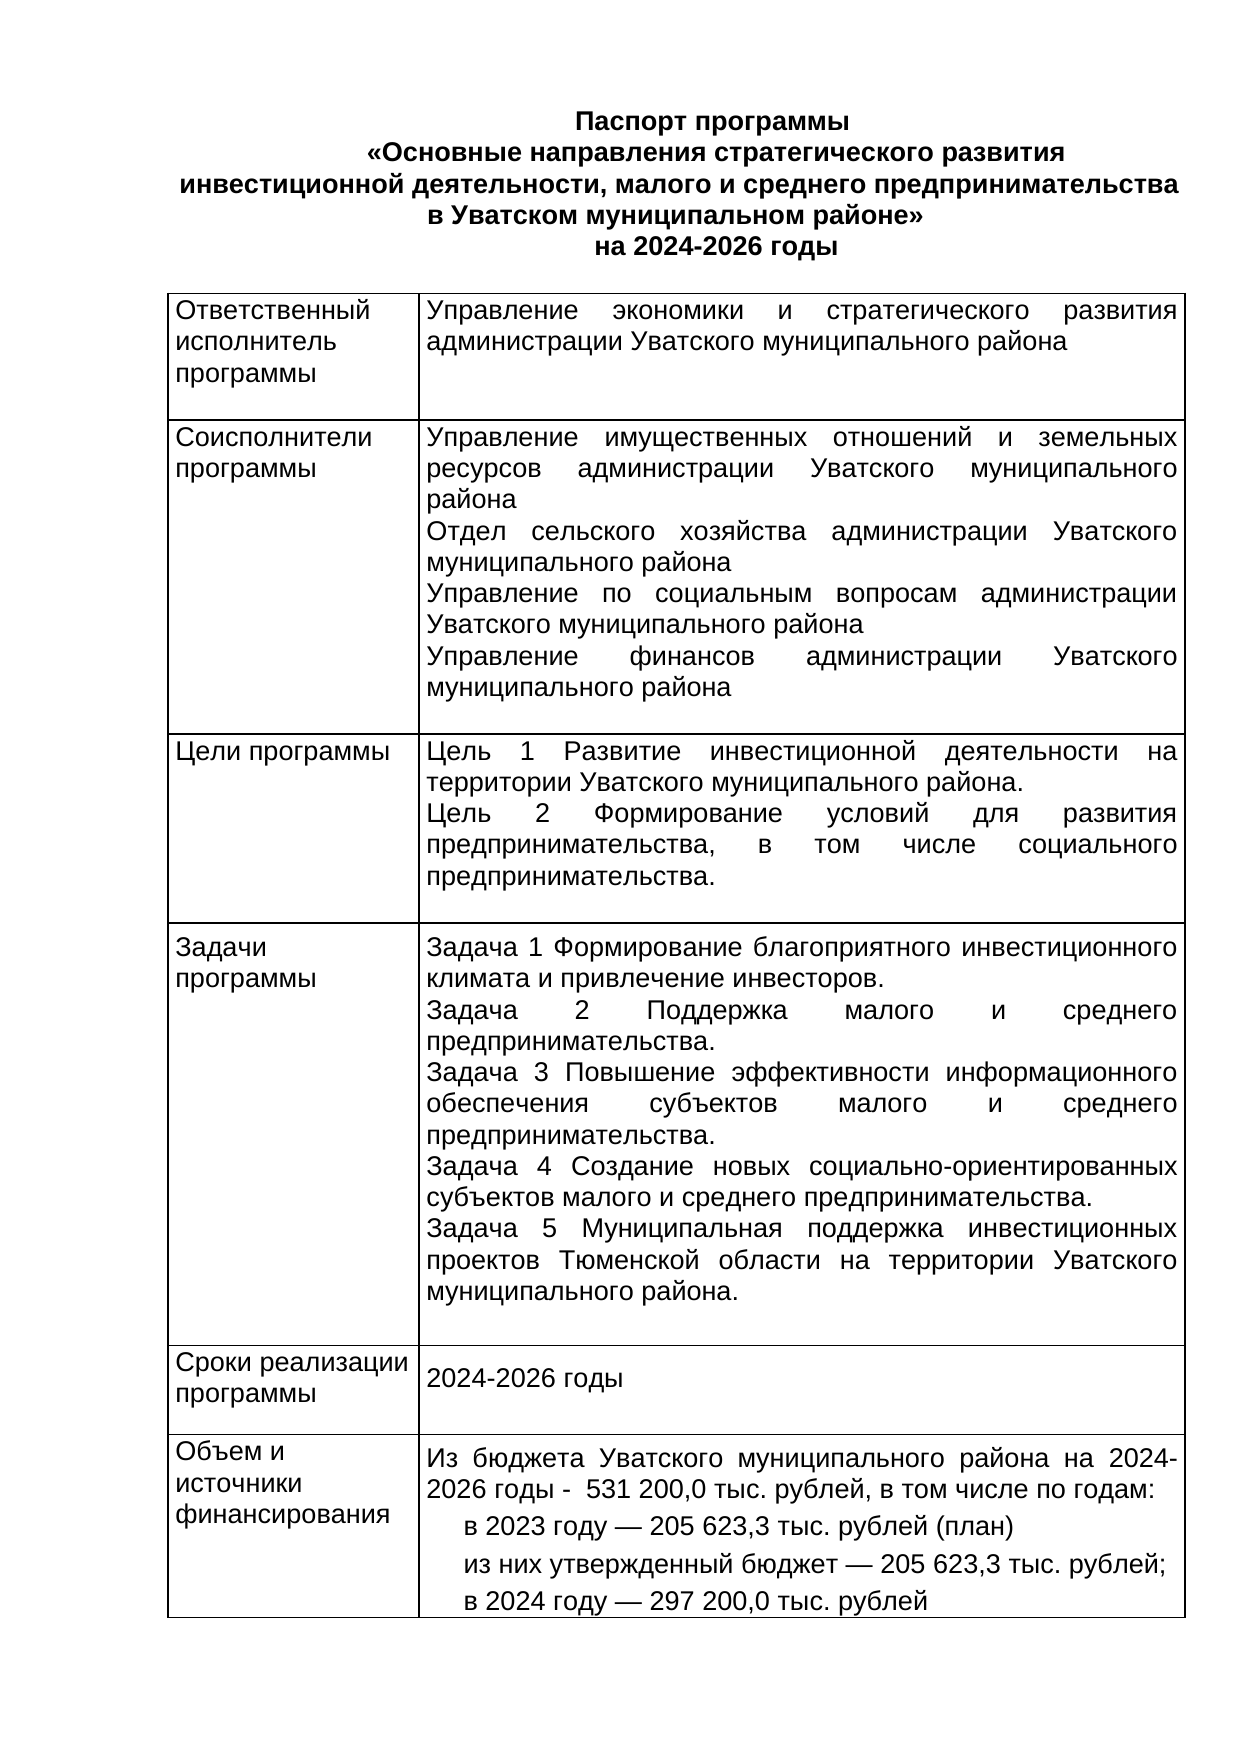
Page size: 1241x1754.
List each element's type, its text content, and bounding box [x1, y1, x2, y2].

table_cell Задачи программы [169, 924, 418, 1345]
table_cell 2024-2026 годы [420, 1346, 1184, 1434]
table_header Управление экономики и стратегического развития администрации Уватского муниципального района [420, 294, 1184, 419]
table_cell Из бюджета Уватского муниципального района на 2024-2026 годы - 531 200,0 тыс. рублей, в том числе по годам: в 2023 году — 205 623,3 тыс. рублей (план) из них утвержденный бюджет — 205 623,3 тыс. рублей; в 2024 году — 297 200,0 тыс. рублей [420, 1435, 1184, 1617]
table_cell Цели программы [169, 735, 418, 922]
table_cell Цель 1 Развитие инвестиционной деятельности на территории Уватского муниципального района. Цель 2 Формирование условий для развития предпринимательства, в том числе социального предпринимательства. [420, 735, 1184, 922]
text «Основные направления стратегического развития инвестиционной деятельности, малого и среднего предпринимательства в Уватском муниципальном районе» [177, 136, 1181, 230]
table_cell Сроки реализации программы [169, 1346, 418, 1434]
table_cell Соисполнители программы [169, 421, 418, 733]
table_cell Задача 1 Формирование благоприятного инвестиционного климата и привлечение инвесторов. Задача 2 Поддержка малого и среднего предпринимательства. Задача 3 Повышение эффективности информационного обеспечения субъектов малого и среднего предпринимательства. Задача 4 Создание новых социально-ориентированных субъектов малого и среднего предпринимательства. Задача 5 Муниципальная поддержка инвестиционных проектов Тюменской области на территории Уватского муниципального района. [420, 924, 1184, 1345]
table_cell Управление имущественных отношений и земельных ресурсов администрации Уватского муниципального района Отдел сельского хозяйства администрации Уватского муниципального района Управление по социальным вопросам администрации Уватского муниципального района Управление финансов администрации Уватского муниципального района [420, 421, 1184, 733]
table_cell Объем и источники финансирования [169, 1435, 418, 1617]
text на 2024-2026 годы [177, 230, 1181, 261]
text Паспорт программы [177, 105, 1181, 136]
table_header Ответственный исполнитель программы [169, 294, 418, 419]
